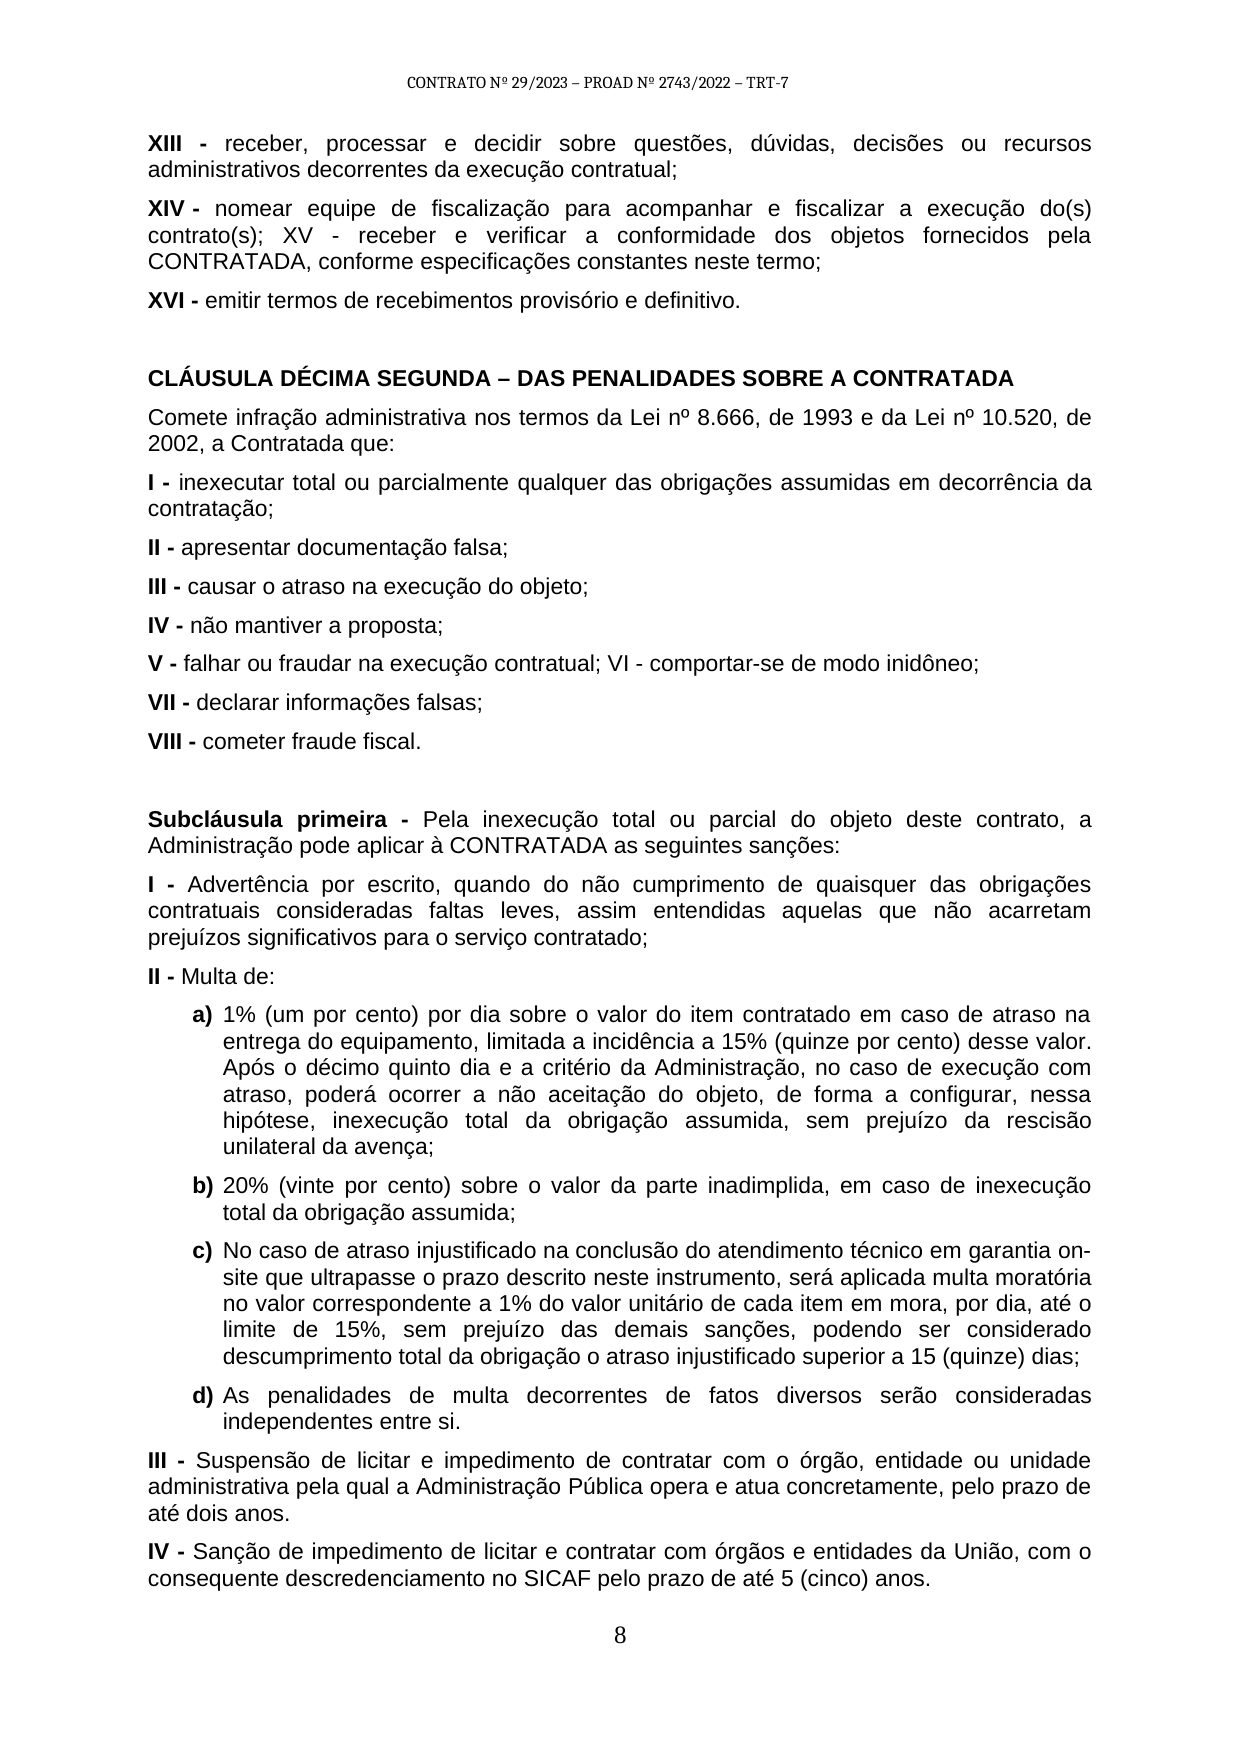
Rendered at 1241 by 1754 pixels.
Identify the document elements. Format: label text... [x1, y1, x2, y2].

text IV - Sanção de impedimento de licitar e contratar com órgãos e entidades da União, com o consequente descredenciamento no SICAF pelo prazo de até 5 (cinco) anos. [148, 1538, 1092, 1591]
text Comete infração administrativa nos termos da Lei nº 8.666, de 1993 e da Lei nº 10.520, de 2002, a Contratada que: [148, 403, 1092, 456]
text I - Advertência por escrito, quando do não cumprimento de quaisquer das obrigações contratuais consideradas faltas leves, assim entendidas aquelas que não acarretam prejuízos significativos para o serviço contratado; [148, 871, 1092, 950]
text XVI - emitir termos de recebimentos provisório e definitivo. [148, 287, 1092, 313]
text VIII - cometer fraude fiscal. [148, 728, 1092, 754]
text a) 1% (um por cento) por dia sobre o valor do item contratado em caso de atraso na entrega do equipamento, limitada a incidência a 15% (quinze por cento) desse valor. Após o décimo quinto dia e a critério da Administração, no caso de execução com atraso, poderá ocorrer a não aceitação do objeto, de forma a configurar, nessa hipótese, inexecução total da obrigação assumida, sem prejuízo da rescisão unilateral da avença; [148, 1001, 1092, 1159]
text V - falhar ou fraudar na execução contratual; VI - comportar-se de modo inidôneo; [148, 650, 1092, 677]
text III - Suspensão de licitar e impedimento de contratar com o órgão, entidade ou unidade administrativa pela qual a Administração Pública opera e atua concretamente, pelo prazo de até dois anos. [148, 1447, 1092, 1526]
text XIV - nomear equipe de fiscalização para acompanhar e fiscalizar a execução do(s) contrato(s); XV - receber e verificar a conformidade dos objetos fornecidos pela CONTRATADA, conforme especificações constantes neste termo; [148, 195, 1092, 274]
text c) No caso de atraso injustificado na conclusão do atendimento técnico em garantia on-site que ultrapasse o prazo descrito neste instrumento, será aplicada multa moratória no valor correspondente a 1% do valor unitário de cada item em mora, por dia, até o limite de 15%, sem prejuízo das demais sanções, podendo ser considerado descumprimento total da obrigação o atraso injustificado superior a 15 (quinze) dias; [148, 1237, 1092, 1369]
text IV - não mantiver a proposta; [148, 612, 1092, 638]
text CLÁUSULA DÉCIMA SEGUNDA – DAS PENALIDADES SOBRE A CONTRATADA [148, 364, 1092, 391]
text II - apresentar documentação falsa; [148, 534, 1092, 560]
text I - inexecutar total ou parcialmente qualquer das obrigações assumidas em decorrência da contratação; [148, 469, 1092, 521]
text VII - declarar informações falsas; [148, 689, 1092, 716]
text III - causar o atraso na execução do objeto; [148, 573, 1092, 599]
text Subcláusula primeira - Pela inexecução total ou parcial do objeto deste contrato, a Administração pode aplicar à CONTRATADA as seguintes sanções: [148, 806, 1092, 858]
text b) 20% (vinte por cento) sobre o valor da parte inadimplida, em caso de inexecução total da obrigação assumida; [148, 1172, 1092, 1225]
text XIII - receber, processar e decidir sobre questões, dúvidas, decisões ou recursos administrativos decorrentes da execução contratual; [148, 130, 1092, 183]
text II - Multa de: [148, 963, 1092, 989]
text d) As penalidades de multa decorrentes de fatos diversos serão consideradas independentes entre si. [148, 1382, 1092, 1434]
